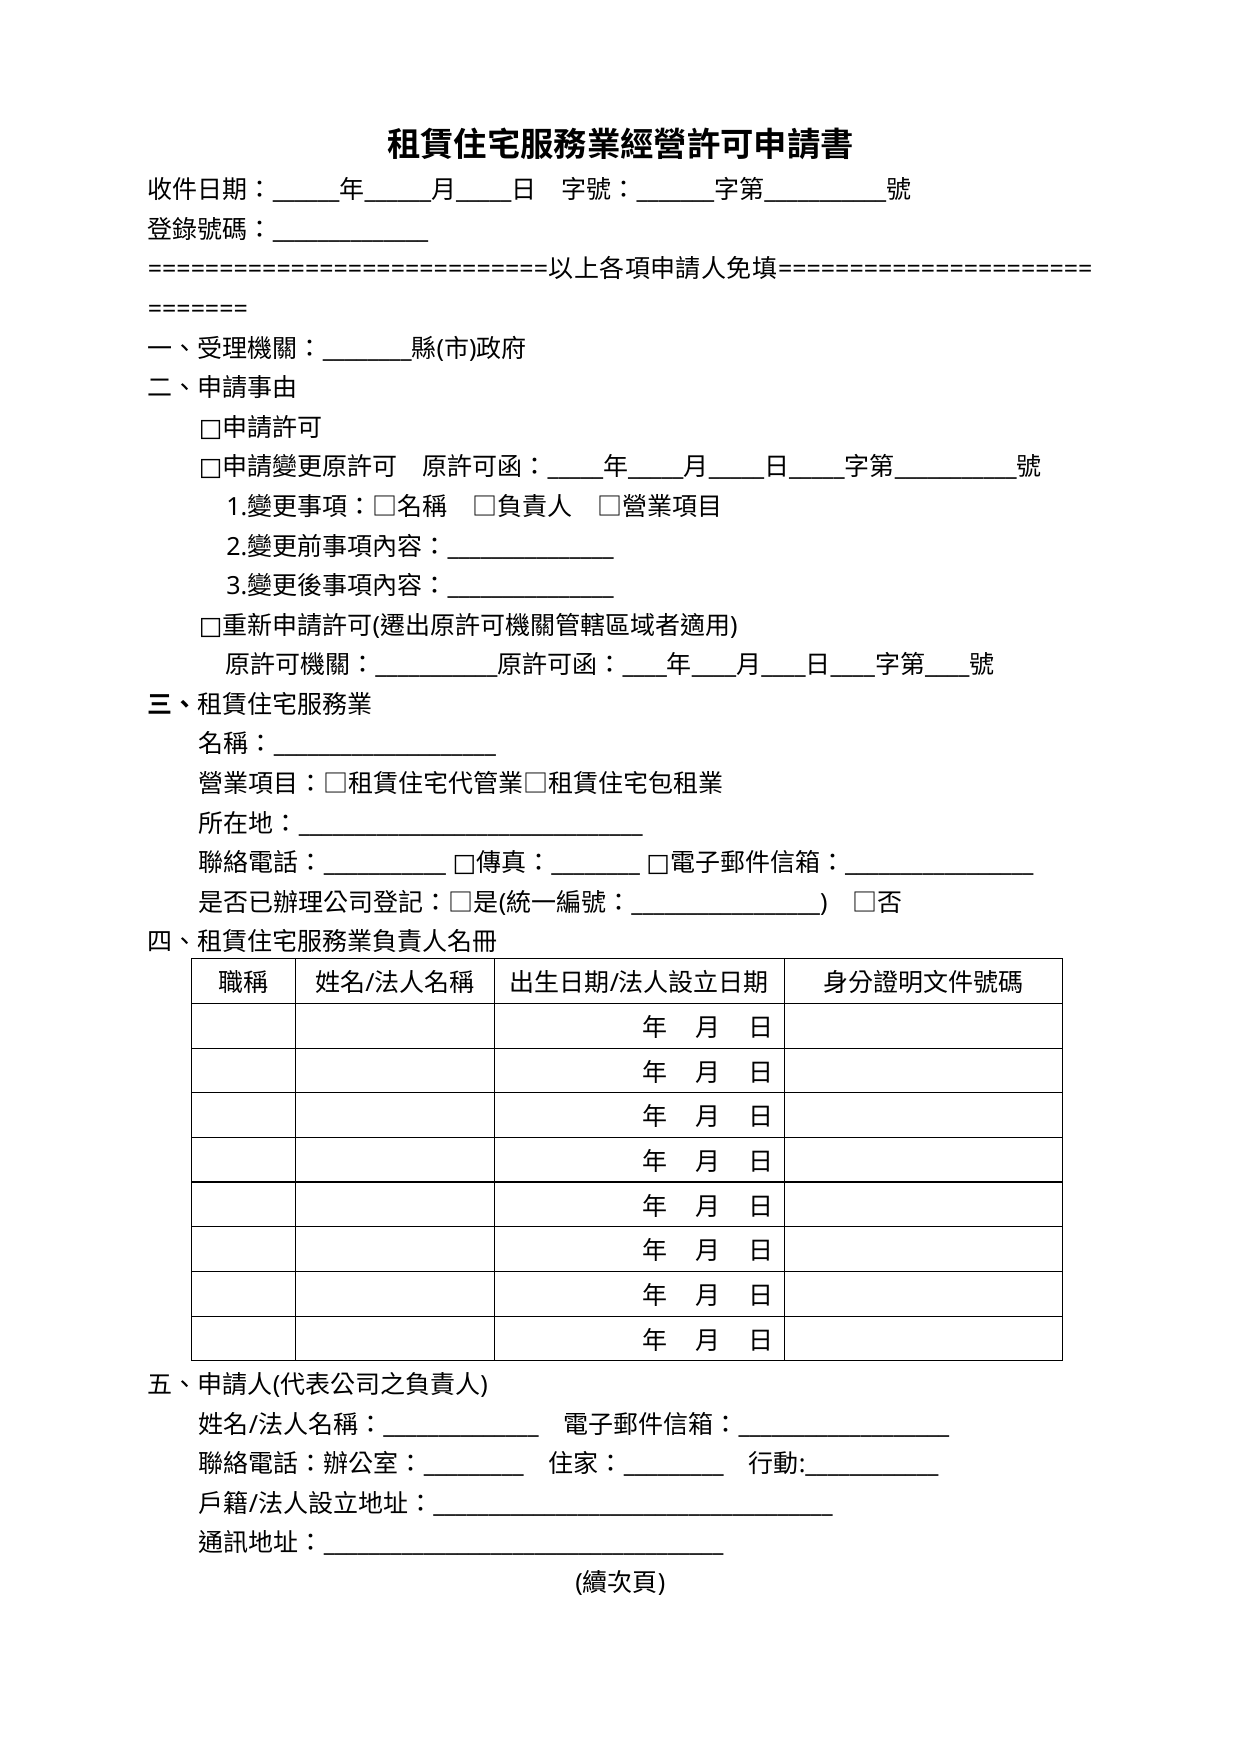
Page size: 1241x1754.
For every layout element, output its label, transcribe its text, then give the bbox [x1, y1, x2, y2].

text 四、租賃住宅服務業負責人名冊 [148, 918, 1092, 958]
text 通訊地址：____________________________________ [148, 1519, 1092, 1559]
table_cell [296, 1227, 494, 1271]
text 租賃住宅服務業經營許可申請書 [148, 118, 1092, 166]
table_cell 年 月 日 [495, 1183, 784, 1226]
table_header 出生日期/法人設立日期 [495, 959, 784, 1003]
table_cell [296, 1317, 494, 1360]
text 原許可機關：___________原許可函：____年____月____日____字第____號 [225, 641, 1092, 681]
text 1.變更事項：□名稱 □負責人 □營業項目 [226, 483, 1092, 523]
text (續次頁) [148, 1559, 1092, 1599]
table_cell 年 月 日 [495, 1227, 784, 1271]
text 3.變更後事項內容：_______________ [226, 562, 1092, 602]
table_cell [192, 1227, 295, 1271]
table_cell [192, 1004, 295, 1047]
text □申請變更原許可 原許可函：_____年_____月_____日_____字第___________號 [148, 443, 1092, 483]
text 收件日期：______年______月_____日 字號：_______字第___________號 [148, 166, 1092, 206]
table_cell [785, 1317, 1062, 1360]
text 三、租賃住宅服務業 [148, 681, 1092, 721]
table_cell 年 月 日 [495, 1317, 784, 1360]
table_cell [192, 1049, 295, 1092]
table_header 身分證明文件號碼 [785, 959, 1062, 1003]
table_cell [296, 1183, 494, 1226]
table_cell 年 月 日 [495, 1004, 784, 1047]
table_cell [192, 1138, 295, 1181]
text 姓名/法人名稱：______________ 電子郵件信箱：___________________ [148, 1401, 1092, 1440]
text 2.變更前事項內容：_______________ [226, 523, 1092, 562]
text 營業項目：□租賃住宅代管業□租賃住宅包租業 [148, 760, 1092, 800]
table_cell [296, 1272, 494, 1316]
table_header 職稱 [192, 959, 295, 1003]
table_cell [296, 1138, 494, 1181]
text 戶籍/法人設立地址：____________________________________ [148, 1480, 1092, 1519]
text 一、受理機關：________縣(市)政府 [148, 325, 1092, 364]
table_cell 年 月 日 [495, 1049, 784, 1092]
table_cell [192, 1093, 295, 1137]
table_cell 年 月 日 [495, 1272, 784, 1316]
text 二、申請事由 [148, 364, 1092, 404]
table_cell 年 月 日 [495, 1093, 784, 1137]
text 是否已辦理公司登記：□是(統一編號：_________________) □否 [148, 879, 1092, 918]
text 登錄號碼：______________ [148, 206, 1092, 246]
text 所在地：_______________________________ [148, 800, 1092, 839]
table_cell [785, 1093, 1062, 1137]
text 聯絡電話：___________ □傳真：________ □電子郵件信箱：_________________ [148, 839, 1092, 879]
table_cell [785, 1004, 1062, 1047]
text ============================以上各項申請人免填============================= [148, 246, 1092, 325]
text 聯絡電話：辦公室：_________ 住家：_________ 行動:____________ [148, 1440, 1092, 1480]
table_cell [785, 1227, 1062, 1271]
table_cell 年 月 日 [495, 1138, 784, 1181]
table_cell [192, 1317, 295, 1360]
text □重新申請許可(遷出原許可機關管轄區域者適用) [148, 602, 1092, 641]
table_cell [192, 1183, 295, 1226]
table_cell [296, 1093, 494, 1137]
table_header 姓名/法人名稱 [296, 959, 494, 1003]
text 五、申請人(代表公司之負責人) [148, 1361, 1092, 1401]
table_cell [785, 1049, 1062, 1092]
table_cell [785, 1183, 1062, 1226]
table_cell [296, 1004, 494, 1047]
table_cell [785, 1272, 1062, 1316]
text 名稱：____________________ [148, 721, 1092, 760]
table_cell [192, 1272, 295, 1316]
text □申請許可 [148, 404, 1092, 443]
table_cell [296, 1049, 494, 1092]
table_cell [785, 1138, 1062, 1181]
